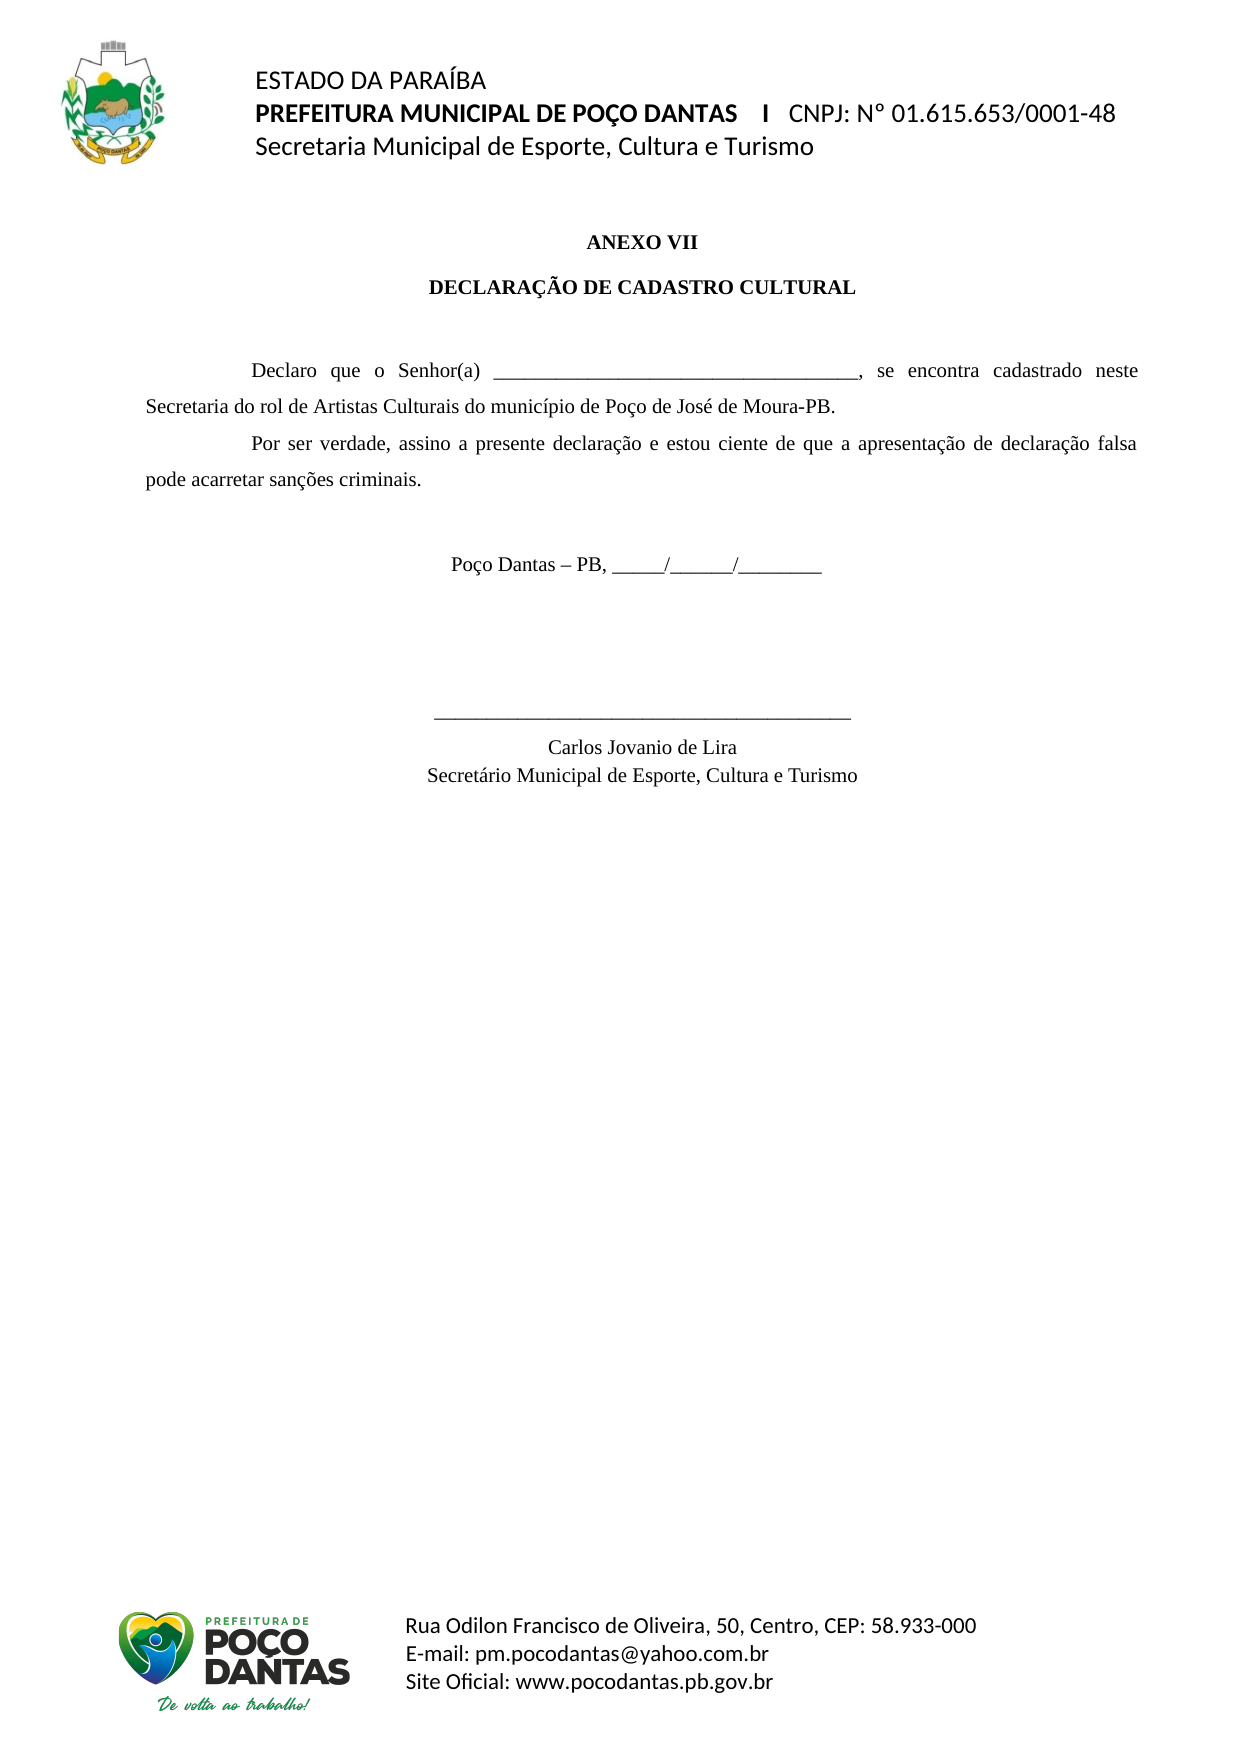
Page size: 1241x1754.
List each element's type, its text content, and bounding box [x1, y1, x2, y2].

text ________________________________________ [145, 698, 1139, 722]
text Por ser verdade, assino a presente declaração e estou ciente de que a apresentação de declaração falsa pode acarretar sanções criminais. [145, 431, 1139, 491]
text Carlos Jovanio de Lira [133, 735, 1152, 759]
text ANEXO Vii [133, 230, 1152, 254]
text Poço Dantas – PB, _____/______/________ [133, 552, 1139, 576]
text Secretário Municipal de Esporte, Cultura e Turismo [133, 762, 1152, 787]
text Declaro que o Senhor(a) ___________________________________, se encontra cadastrado neste Secretaria do rol de Artistas Culturais do município de Poço de José de Moura-PB. [145, 358, 1139, 418]
text DECLARAÇÃO DE CADASTRO CULTURAL [133, 275, 1152, 299]
